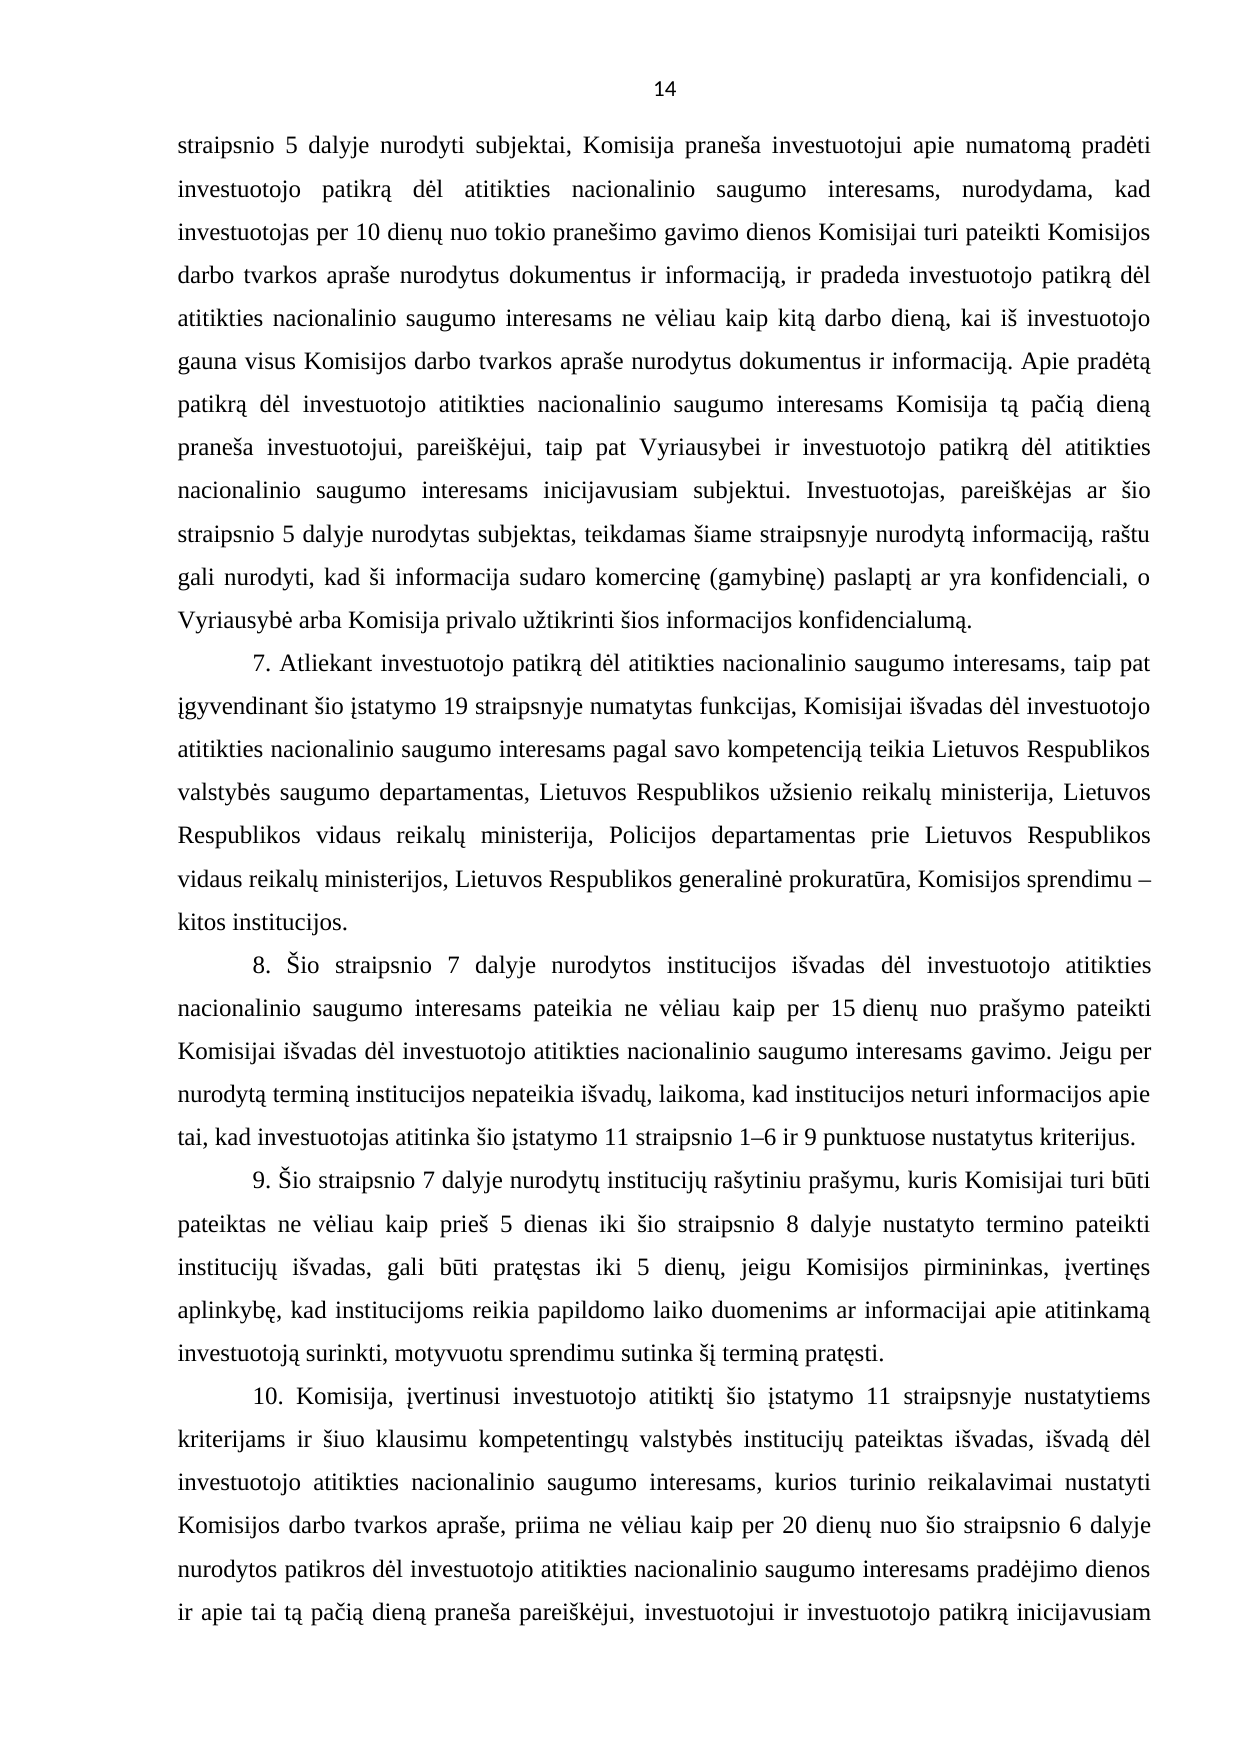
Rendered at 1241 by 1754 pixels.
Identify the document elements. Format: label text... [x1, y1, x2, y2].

text 7. Atliekant investuotojo patikrą dėl atitikties nacionalinio saugumo interesams, taip pat įgyvendinant šio įstatymo 19 straipsnyje numatytas funkcijas, Komisijai išvadas dėl investuotojo atitikties nacionalinio saugumo interesams pagal savo kompetenciją teikia Lietuvos Respublikos valstybės saugumo departamentas, Lietuvos Respublikos užsienio reikalų ministerija, Lietuvos Respublikos vidaus reikalų ministerija, Policijos departamentas prie Lietuvos Respublikos vidaus reikalų ministerijos, Lietuvos Respublikos generalinė prokuratūra, Komisijos sprendimu – kitos institucijos. [177, 648, 1152, 936]
text 9. Šio straipsnio 7 dalyje nurodytų institucijų rašytiniu prašymu, kuris Komisijai turi būti pateiktas ne vėliau kaip prieš 5 dienas iki šio straipsnio 8 dalyje nustatyto termino pateikti institucijų išvadas, gali būti pratęstas iki 5 dienų, jeigu Komisijos pirmininkas, įvertinęs aplinkybę, kad institucijoms reikia papildomo laiko duomenims ar informacijai apie atitinkamą investuotoją surinkti, motyvuotu sprendimu sutinka šį terminą pratęsti. [177, 1166, 1152, 1367]
text straipsnio 5 dalyje nurodyti subjektai, Komisija praneša investuotojui apie numatomą pradėti investuotojo patikrą dėl atitikties nacionalinio saugumo interesams, nurodydama, kad investuotojas per 10 dienų nuo tokio pranešimo gavimo dienos Komisijai turi pateikti Komisijos darbo tvarkos apraše nurodytus dokumentus ir informaciją, ir pradeda investuotojo patikrą dėl atitikties nacionalinio saugumo interesams ne vėliau kaip kitą darbo dieną, kai iš investuotojo gauna visus Komisijos darbo tvarkos apraše nurodytus dokumentus ir informaciją. Apie pradėtą patikrą dėl investuotojo atitikties nacionalinio saugumo interesams Komisija tą pačią dieną praneša investuotojui, pareiškėjui, taip pat Vyriausybei ir investuotojo patikrą dėl atitikties nacionalinio saugumo interesams inicijavusiam subjektui. Investuotojas, pareiškėjas ar šio straipsnio 5 dalyje nurodytas subjektas, teikdamas šiame straipsnyje nurodytą informaciją, raštu gali nurodyti, kad ši informacija sudaro komercinę (gamybinę) paslaptį ar yra konfidenciali, o Vyriausybė arba Komisija privalo užtikrinti šios informacijos konfidencialumą. [177, 131, 1152, 634]
text 10. Komisija, įvertinusi investuotojo atitiktį šio įstatymo 11 straipsnyje nustatytiems kriterijams ir šiuo klausimu kompetentingų valstybės institucijų pateiktas išvadas, išvadą dėl investuotojo atitikties nacionalinio saugumo interesams, kurios turinio reikalavimai nustatyti Komisijos darbo tvarkos apraše, priima ne vėliau kaip per 20 dienų nuo šio straipsnio 6 dalyje nurodytos patikros dėl investuotojo atitikties nacionalinio saugumo interesams pradėjimo dienos ir apie tai tą pačią dieną praneša pareiškėjui, investuotojui ir investuotojo patikrą inicijavusiam [177, 1381, 1152, 1626]
text 8. Šio straipsnio 7 dalyje nurodytos institucijos išvadas dėl investuotojo atitikties nacionalinio saugumo interesams pateikia ne vėliau kaip per 15 dienų nuo prašymo pateikti Komisijai išvadas dėl investuotojo atitikties nacionalinio saugumo interesams gavimo. Jeigu per nurodytą terminą institucijos nepateikia išvadų, laikoma, kad institucijos neturi informacijos apie tai, kad investuotojas atitinka šio įstatymo 11 straipsnio 1–6 ir 9 punktuose nustatytus kriterijus. [177, 950, 1152, 1151]
